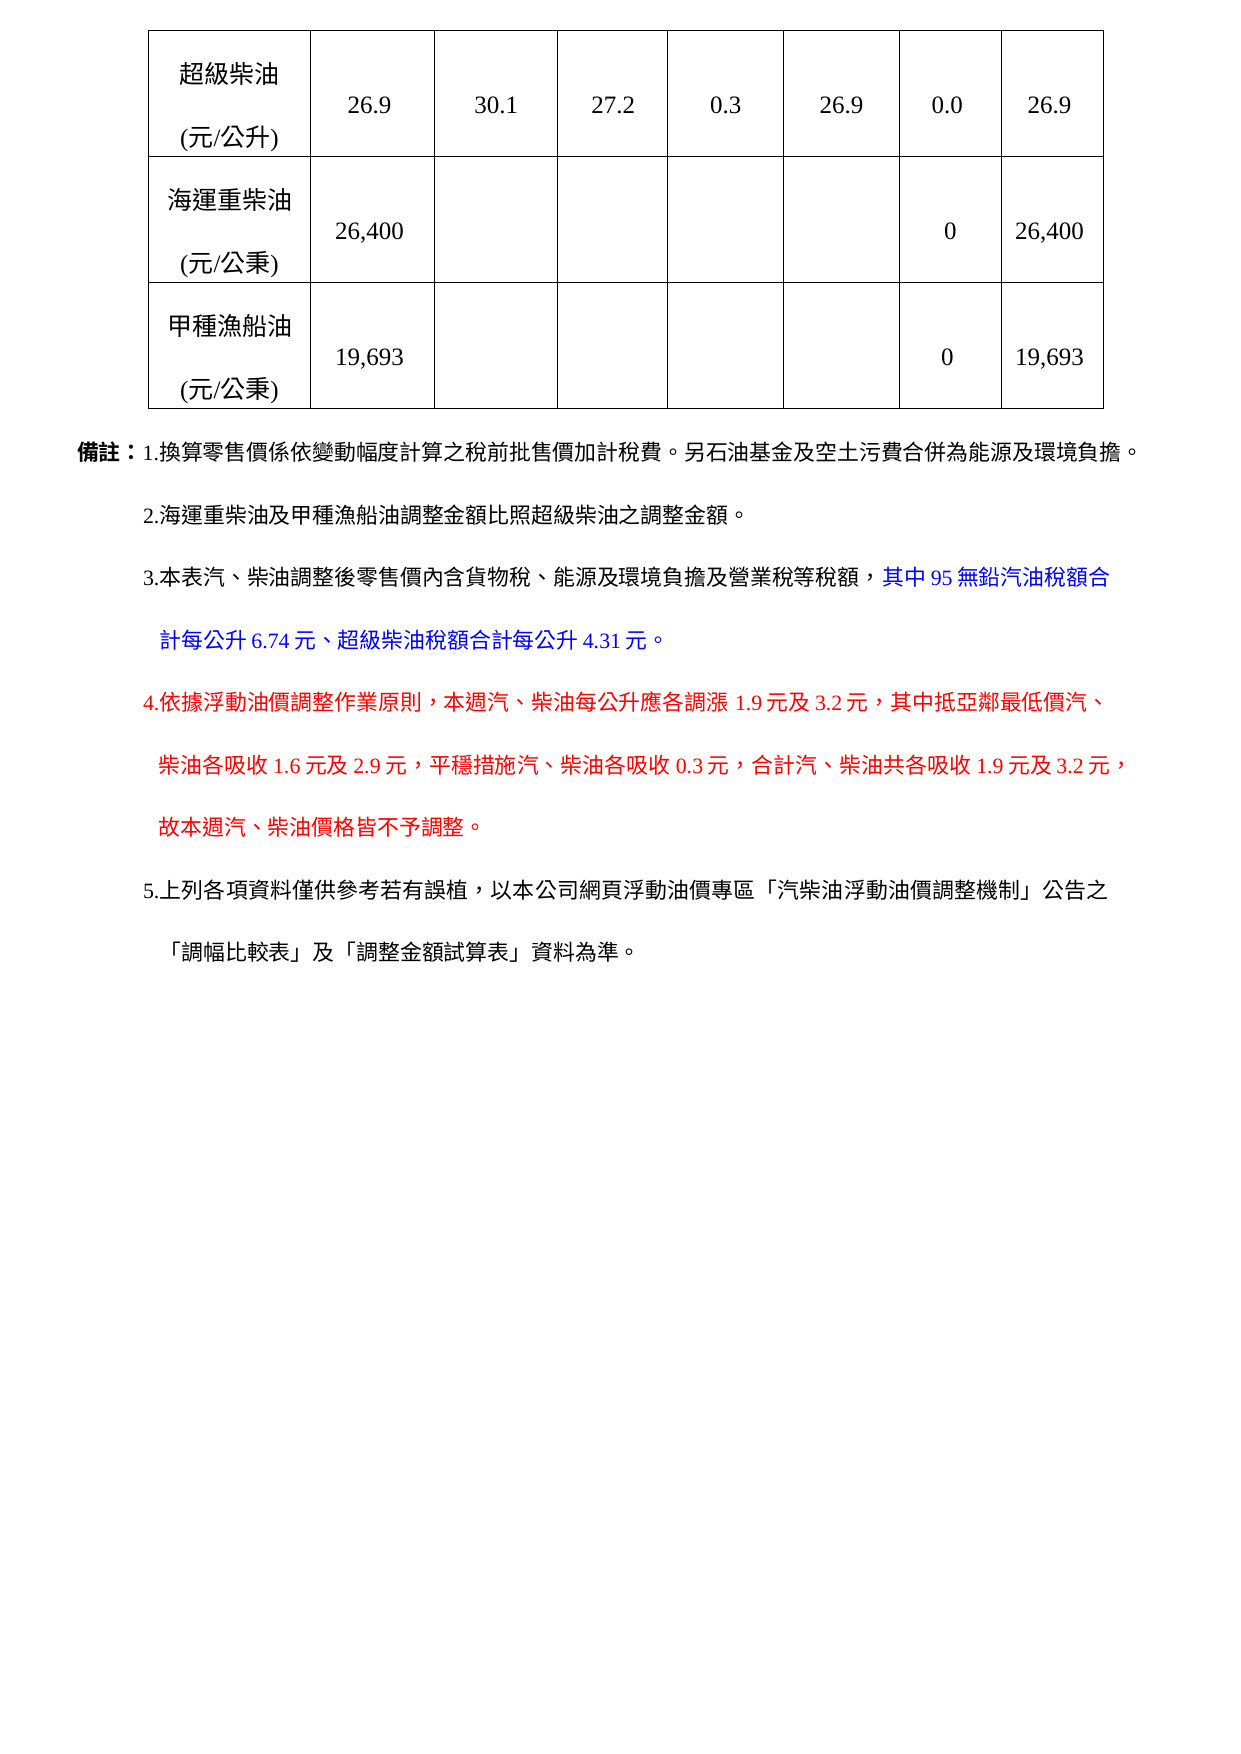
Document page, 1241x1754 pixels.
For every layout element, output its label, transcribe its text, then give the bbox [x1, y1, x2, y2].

table_cell 27.2 [558, 31, 667, 156]
text 備註：1.換算零售價係依變動幅度計算之稅前批售價加計稅費。另石油基金及空土污費合併為能源及環境負擔。 [77, 409, 1175, 472]
text 2.海運重柴油及甲種漁船油調整金額比照超級柴油之調整金額。 [143, 472, 1175, 534]
text 4.依據浮動油價調整作業原則，本週汽、柴油每公升應各調漲1.9元及3.2元，其中抵亞鄰最低價汽、柴油各吸收1.6元及2.9元，平穩措施汽、柴油各吸收0.3元，合計汽、柴油共各吸收1.9元及3.2元，故本週汽、柴油價格皆不予調整。 [143, 659, 1110, 847]
table_cell [558, 157, 667, 282]
table_cell 26.9 [784, 31, 899, 156]
table_cell 0 [900, 283, 1001, 408]
table_cell 0 [900, 157, 1001, 282]
table_cell [435, 283, 557, 408]
table_cell [784, 157, 899, 282]
table_cell 26.9 [311, 31, 434, 156]
table_cell 超級柴油 (元/公升) [149, 31, 310, 156]
table_cell 19,693 [1002, 283, 1103, 408]
text 5.上列各項資料僅供參考若有誤植，以本公司網頁浮動油價專區「汽柴油浮動油價調整機制」公告之「調幅比較表」及「調整金額試算表」資料為準。 [143, 847, 1110, 972]
table_cell [558, 283, 667, 408]
table_cell [668, 283, 783, 408]
table_cell 海運重柴油(元/公秉) [149, 157, 310, 282]
table_cell [784, 283, 899, 408]
table_cell 26,400 [1002, 157, 1103, 282]
table_cell [668, 157, 783, 282]
table_cell 甲種漁船油(元/公秉) [149, 283, 310, 408]
table_cell [435, 157, 557, 282]
table_cell 26.9 [1002, 31, 1103, 156]
table_cell 0.3 [668, 31, 783, 156]
table_cell 30.1 [435, 31, 557, 156]
table_cell 26,400 [311, 157, 434, 282]
table_cell 0.0 [900, 31, 1001, 156]
text 3.本表汽、柴油調整後零售價內含貨物稅、能源及環境負擔及營業稅等稅額，其中95無鉛汽油稅額合計每公升6.74元、超級柴油稅額合計每公升4.31元。 [143, 534, 1110, 659]
table_cell 19,693 [311, 283, 434, 408]
